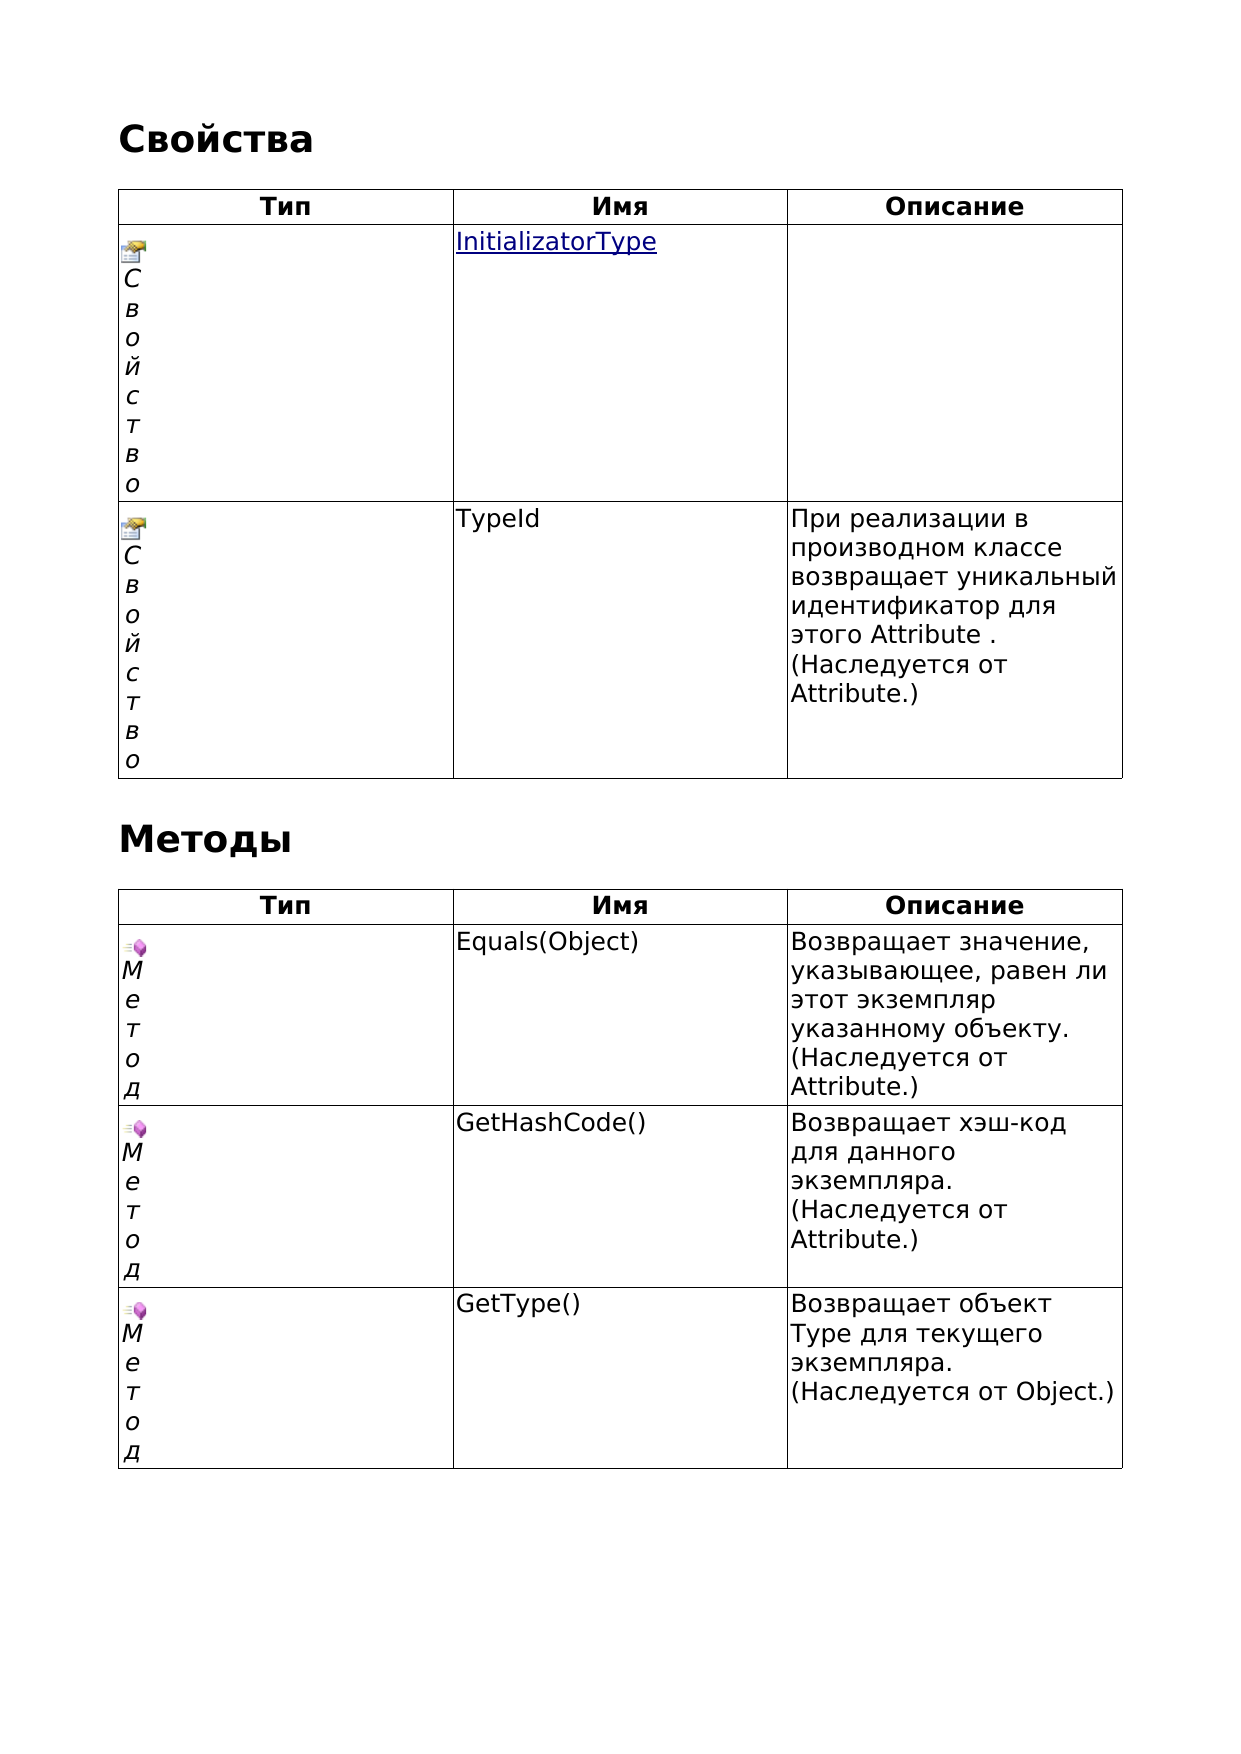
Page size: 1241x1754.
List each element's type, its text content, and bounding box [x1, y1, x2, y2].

table_cell [119, 1106, 453, 1287]
table_cell Возвращает объект Type для текущего экземпляра. (Наследуется от Object.) [788, 1288, 1122, 1468]
picture [121, 939, 147, 957]
table_cell [119, 502, 453, 778]
table_header Описание [788, 190, 1122, 224]
table_cell [119, 925, 453, 1105]
table_cell [788, 225, 1122, 501]
picture [121, 1120, 147, 1138]
picture [121, 1302, 147, 1320]
table_header Описание [788, 890, 1122, 924]
table_header Тип [119, 890, 453, 924]
table_cell [119, 225, 453, 501]
table_cell TypeId [454, 502, 787, 778]
subtitle Свойства [118, 118, 1122, 162]
subtitle Методы [118, 818, 1122, 861]
table_header Имя [454, 190, 787, 224]
picture [121, 239, 147, 265]
table_cell Возвращает хэш-код для данного экземпляра. (Наследуется от Attribute.) [788, 1106, 1122, 1287]
table_header Имя [454, 890, 787, 924]
table_cell При реализации в производном классе возвращает уникальный идентификатор для этого Attribute . (Наследуется от Attribute.) [788, 502, 1122, 778]
table_header Тип [119, 190, 453, 224]
table_cell GetHashCode() [454, 1106, 787, 1287]
table_cell InitializatorType [454, 225, 787, 501]
picture [121, 516, 147, 542]
table_cell [119, 1288, 453, 1468]
table_cell Возвращает значение, указывающее, равен ли этот экземпляр указанному объекту. (Наследуется от Attribute.) [788, 925, 1122, 1105]
table_cell Equals(Object) [454, 925, 787, 1105]
table_cell GetType() [454, 1288, 787, 1468]
